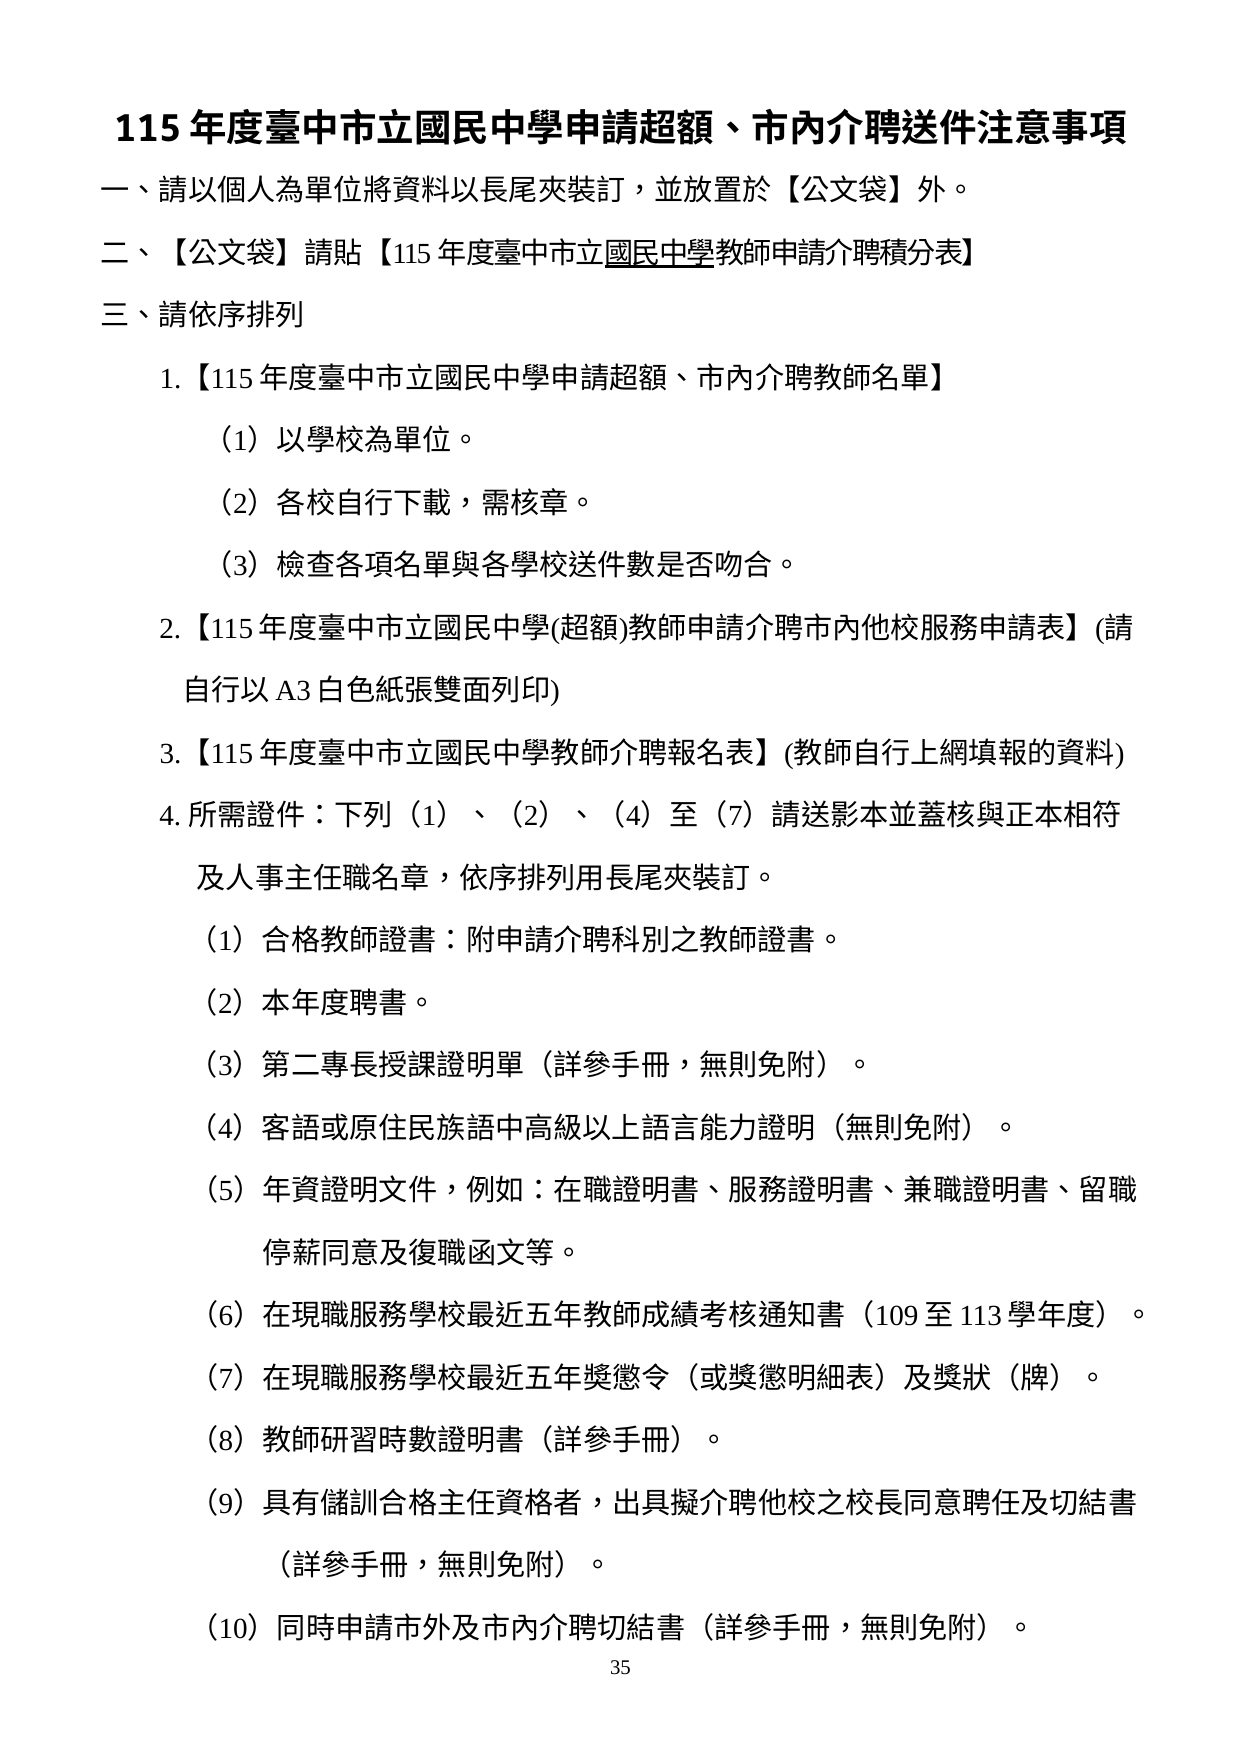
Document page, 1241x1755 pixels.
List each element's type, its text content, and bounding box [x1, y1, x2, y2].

text 4. 所需證件：下列（1）、（2）、（4）至（7）請送影本並蓋核與正本相符及人事主任職名章，依序排列用長尾夾裝訂。 [159, 771, 1140, 896]
text （8）教師研習時數證明書（詳參手冊）。 [189, 1396, 1140, 1459]
text 2.【115年度臺中市立國民中學(超額)教師申請介聘市內他校服務申請表】(請自行以A3白色紙張雙面列印) [159, 584, 1140, 709]
text 三、請依序排列 [100, 271, 1140, 334]
text （2）本年度聘書。 [100, 959, 1140, 1021]
text （3）檢查各項名單與各學校送件數是否吻合。 [204, 521, 1140, 584]
text 一、請以個人為單位將資料以長尾夾裝訂，並放置於【公文袋】外。 [100, 146, 1140, 209]
text （3）第二專長授課證明單（詳參手冊，無則免附）。 [100, 1021, 1140, 1084]
text （6）在現職服務學校最近五年教師成績考核通知書（109至113學年度）。 [189, 1271, 1140, 1334]
text 二、【公文袋】請貼【115年度臺中市立國民中學教師申請介聘積分表】 [100, 209, 1140, 271]
text （2）各校自行下載，需核章。 [204, 459, 1140, 521]
text 1.【115年度臺中市立國民中學申請超額、市內介聘教師名單】 [159, 334, 1140, 396]
text 3.【115年度臺中市立國民中學教師介聘報名表】(教師自行上網填報的資料) [159, 709, 1140, 771]
text （7）在現職服務學校最近五年奬懲令（或獎懲明細表）及獎狀（牌）。 [189, 1334, 1140, 1396]
text （1）合格教師證書：附申請介聘科別之教師證書。 [100, 896, 1140, 959]
text （4）客語或原住民族語中高級以上語言能力證明（無則免附）。 [100, 1084, 1140, 1146]
text （10）同時申請市外及市內介聘切結書（詳參手冊，無則免附）。 [189, 1584, 1140, 1646]
text （5）年資證明文件，例如：在職證明書、服務證明書、兼職證明書、留職停薪同意及復職函文等。 [189, 1146, 1140, 1271]
text （1）以學校為單位。 [204, 396, 1140, 459]
text （9）具有儲訓合格主任資格者，出具擬介聘他校之校長同意聘任及切結書（詳參手冊，無則免附）。 [189, 1459, 1140, 1584]
text 115年度臺中市立國民中學申請超額、市內介聘送件注意事項 [100, 84, 1140, 146]
